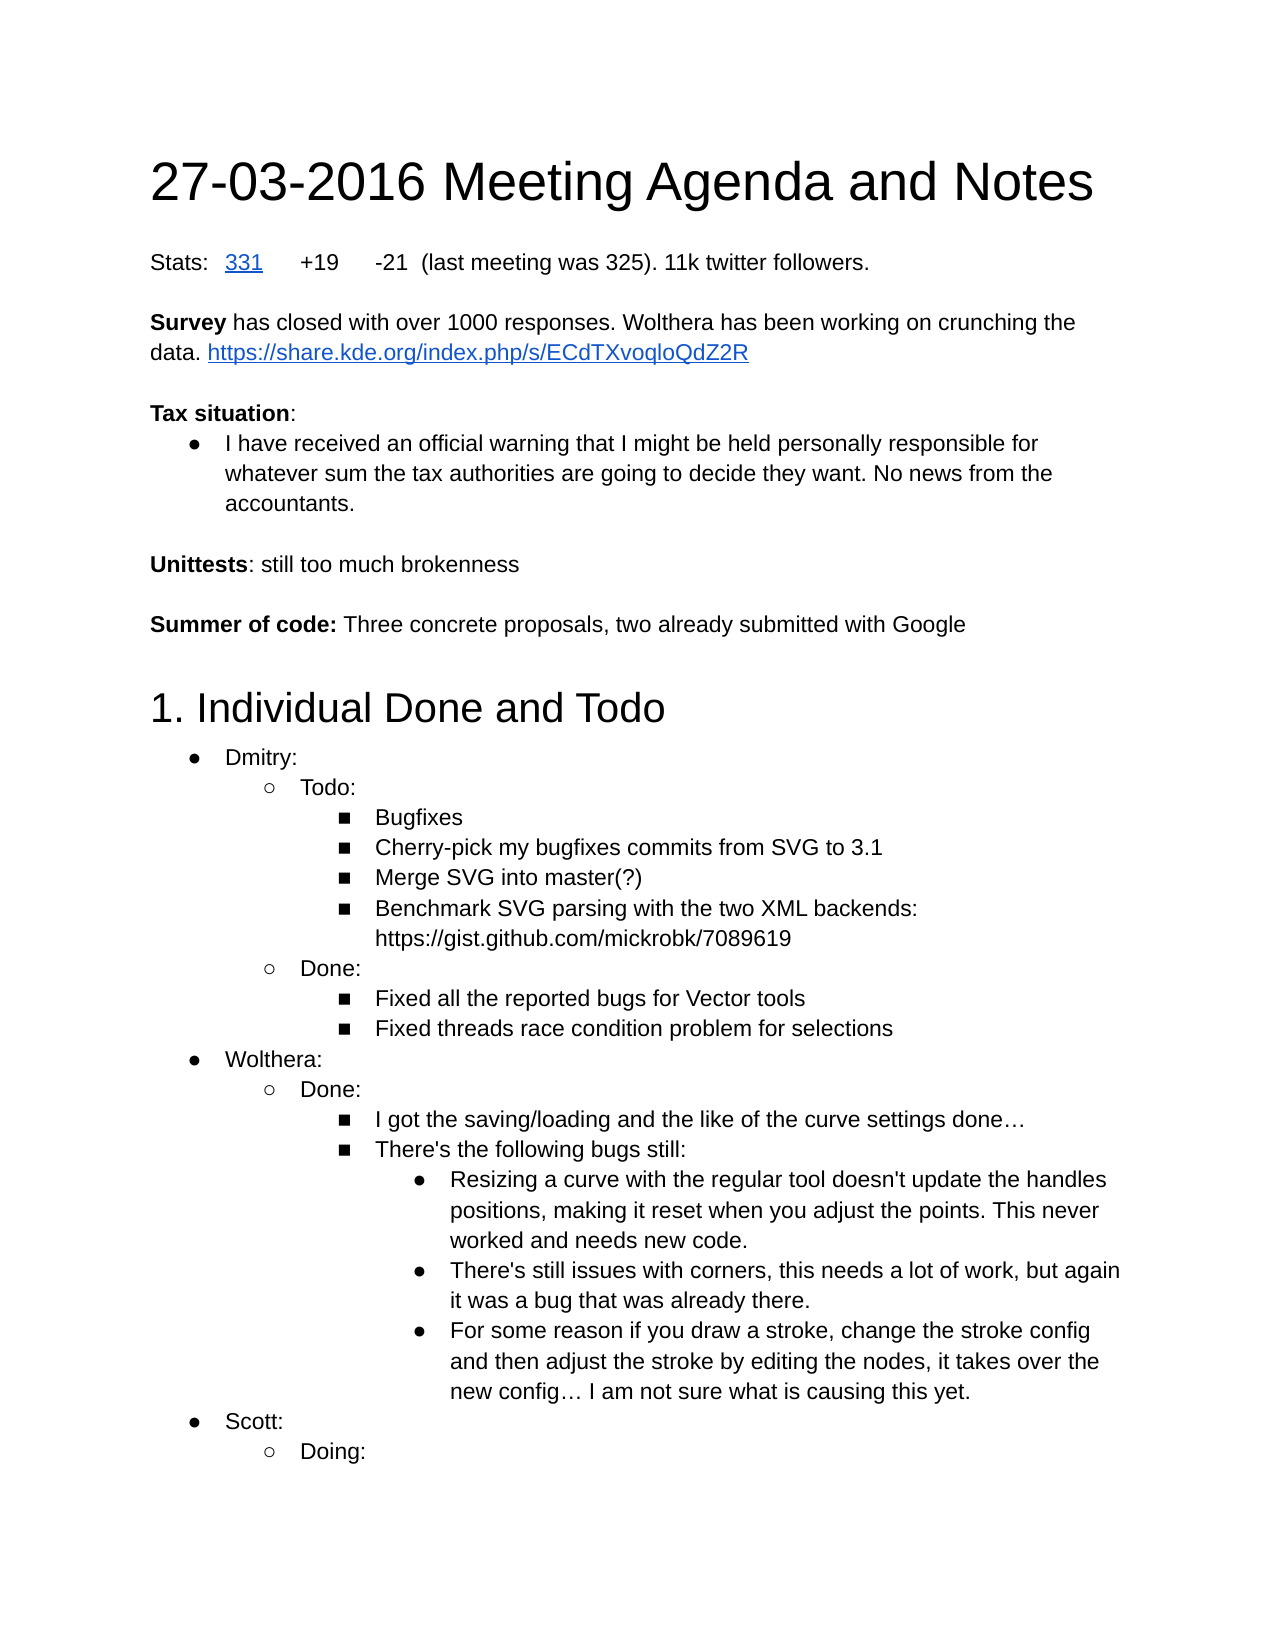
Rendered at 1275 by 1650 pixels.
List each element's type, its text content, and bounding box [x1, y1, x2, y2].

title 27-03-2016 Meeting Agenda and Notes [150, 150, 1125, 212]
list Done: [262, 1076, 1125, 1102]
list Wolthera: [187, 1046, 1125, 1072]
text Tax situation: [150, 400, 1125, 426]
text Stats: 331 +19 -21 (last meeting was 325). 11k twitter followers. [150, 249, 1125, 275]
list I have received an official warning that I might be held personally responsible for whatever sum the tax authorities are going to decide they want. No news from the accountants. [187, 430, 1125, 517]
list Bugfixes [337, 804, 1125, 830]
list Scott: [187, 1408, 1125, 1434]
list Fixed all the reported bugs for Vector tools [337, 985, 1125, 1012]
list I got the saving/loading and the like of the curve settings done… [337, 1106, 1125, 1132]
list There's the following bugs still: [337, 1136, 1125, 1163]
list Cherry-pick my bugfixes commits from SVG to 3.1 [337, 834, 1125, 861]
text Summer of code: Three concrete proposals, two already submitted with Google [150, 611, 1125, 638]
list Fixed threads race condition problem for selections [337, 1015, 1125, 1042]
list Done: [262, 955, 1125, 981]
list Doing: [262, 1438, 1125, 1465]
list Dmitry: [187, 743, 1125, 770]
list Benchmark SVG parsing with the two XML backends: https://gist.github.com/mickrobk/7089619 [337, 894, 1125, 951]
text Survey has closed with over 1000 responses. Wolthera has been working on crunching the data. https://share.kde.org/index.php/s/ECdTXvoqloQdZ2R [150, 309, 1125, 366]
list Todo: [262, 774, 1125, 800]
list Resizing a curve with the regular tool doesn't update the handles positions, making it reset when you adjust the points. This never worked and needs new code. [412, 1166, 1125, 1253]
text Unittests: still too much brokenness [150, 551, 1125, 577]
list For some reason if you draw a stroke, change the stroke config and then adjust the stroke by editing the nodes, it takes over the new config… I am not sure what is causing this yet. [412, 1317, 1125, 1404]
list There's still issues with corners, this needs a lot of work, but again it was a bug that was already there. [412, 1257, 1125, 1314]
list Merge SVG into master(?) [337, 864, 1125, 891]
subtitle 1. Individual Done and Todo [150, 683, 1125, 731]
